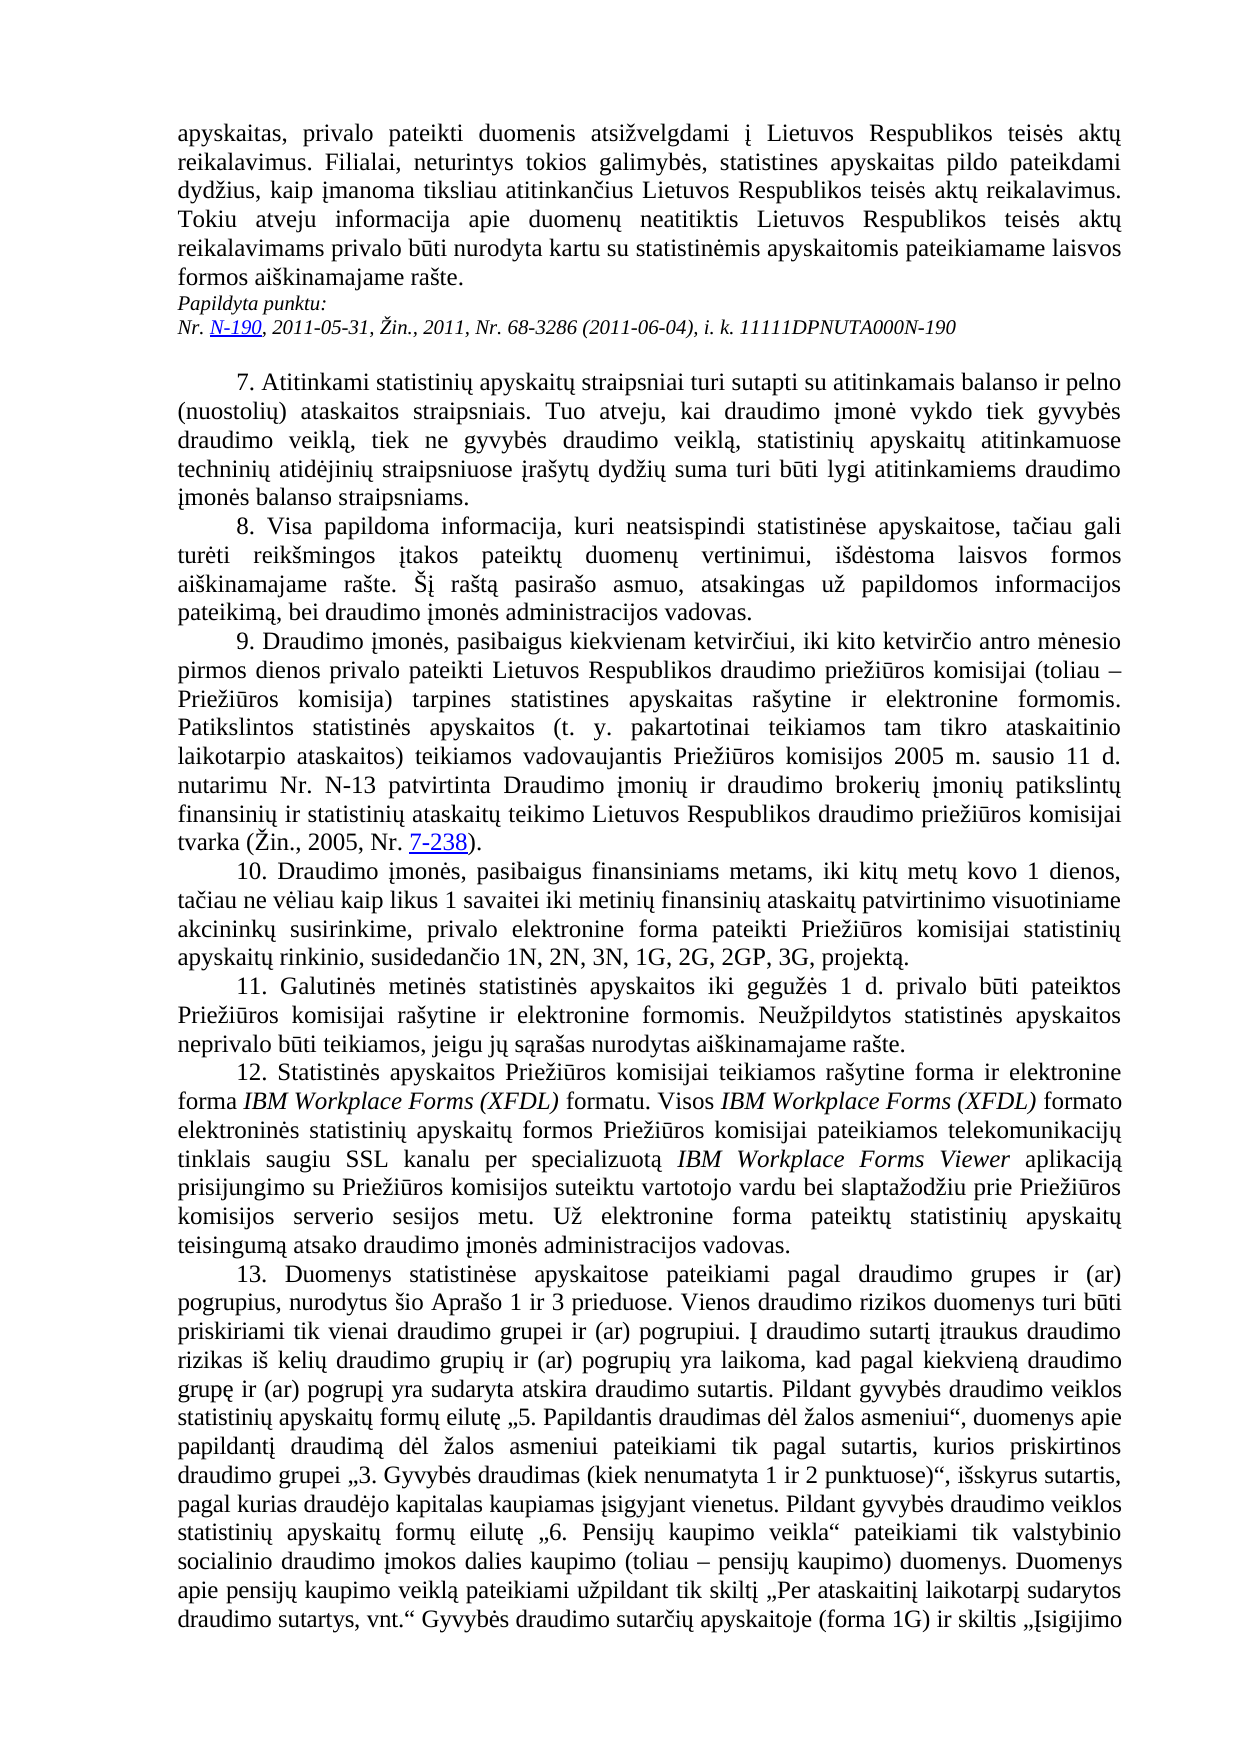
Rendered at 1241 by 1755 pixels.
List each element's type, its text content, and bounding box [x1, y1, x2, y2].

text Papildyta punktu: [177, 291, 1122, 315]
text 13. Duomenys statistinėse apyskaitose pateikiami pagal draudimo grupes ir (ar) pogrupius, nurodytus šio Aprašo 1 ir 3 prieduose. Vienos draudimo rizikos duomenys turi būti priskiriami tik vienai draudimo grupei ir (ar) pogrupiui. Į draudimo sutartį įtraukus draudimo rizikas iš kelių draudimo grupių ir (ar) pogrupių yra laikoma, kad pagal kiekvieną draudimo grupę ir (ar) pogrupį yra sudaryta atskira draudimo sutartis. Pildant gyvybės draudimo veiklos statistinių apyskaitų formų eilutę „5. Papildantis draudimas dėl žalos asmeniui“, duomenys apie papildantį draudimą dėl žalos asmeniui pateikiami tik pagal sutartis, kurios priskirtinos draudimo grupei „3. Gyvybės draudimas (kiek nenumatyta 1 ir 2 punktuose)“, išskyrus sutartis, pagal kurias draudėjo kapitalas kaupiamas įsigyjant vienetus. Pildant gyvybės draudimo veiklos statistinių apyskaitų formų eilutę „6. Pensijų kaupimo veikla“ pateikiami tik valstybinio socialinio draudimo įmokos dalies kaupimo (toliau – pensijų kaupimo) duomenys. Duomenys apie pensijų kaupimo veiklą pateikiami užpildant tik skiltį „Per ataskaitinį laikotarpį sudarytos draudimo sutartys, vnt.“ Gyvybės draudimo sutarčių apyskaitoje (forma 1G) ir skiltis „Įsigijimo [177, 1259, 1122, 1632]
text 12. Statistinės apyskaitos Priežiūros komisijai teikiamos rašytine forma ir elektronine forma IBM Workplace Forms (XFDL) formatu. Visos IBM Workplace Forms (XFDL) formato elektroninės statistinių apyskaitų formos Priežiūros komisijai pateikiamos telekomunikacijų tinklais saugiu SSL kanalu per specializuotą IBM Workplace Forms Viewer aplikaciją prisijungimo su Priežiūros komisijos suteiktu vartotojo vardu bei slaptažodžiu prie Priežiūros komisijos serverio sesijos metu. Už elektronine forma pateiktų statistinių apyskaitų teisingumą atsako draudimo įmonės administracijos vadovas. [177, 1057, 1122, 1259]
text 9. Draudimo įmonės, pasibaigus kiekvienam ketvirčiui, iki kito ketvirčio antro mėnesio pirmos dienos privalo pateikti Lietuvos Respublikos draudimo priežiūros komisijai (toliau – Priežiūros komisija) tarpines statistines apyskaitas rašytine ir elektronine formomis. Patikslintos statistinės apyskaitos (t. y. pakartotinai teikiamos tam tikro ataskaitinio laikotarpio ataskaitos) teikiamos vadovaujantis Priežiūros komisijos 2005 m. sausio 11 d. nutarimu Nr. N-13 patvirtinta Draudimo įmonių ir draudimo brokerių įmonių patikslintų finansinių ir statistinių ataskaitų teikimo Lietuvos Respublikos draudimo priežiūros komisijai tvarka (Žin., 2005, Nr. 7-238). [177, 626, 1122, 856]
text 10. Draudimo įmonės, pasibaigus finansiniams metams, iki kitų metų kovo 1 dienos, tačiau ne vėliau kaip likus 1 savaitei iki metinių finansinių ataskaitų patvirtinimo visuotiniame akcininkų susirinkime, privalo elektronine forma pateikti Priežiūros komisijai statistinių apyskaitų rinkinio, susidedančio 1N, 2N, 3N, 1G, 2G, 2GP, 3G, projektą. [177, 856, 1122, 971]
text apyskaitas, privalo pateikti duomenis atsižvelgdami į Lietuvos Respublikos teisės aktų reikalavimus. Filialai, neturintys tokios galimybės, statistines apyskaitas pildo pateikdami dydžius, kaip įmanoma tiksliau atitinkančius Lietuvos Respublikos teisės aktų reikalavimus. Tokiu atveju informacija apie duomenų neatitiktis Lietuvos Respublikos teisės aktų reikalavimams privalo būti nurodyta kartu su statistinėmis apyskaitomis pateikiamame laisvos formos aiškinamajame rašte. [177, 118, 1122, 291]
text 11. Galutinės metinės statistinės apyskaitos iki gegužės 1 d. privalo būti pateiktos Priežiūros komisijai rašytine ir elektronine formomis. Neužpildytos statistinės apyskaitos neprivalo būti teikiamos, jeigu jų sąrašas nurodytas aiškinamajame rašte. [177, 971, 1122, 1057]
text 7. Atitinkami statistinių apyskaitų straipsniai turi sutapti su atitinkamais balanso ir pelno (nuostolių) ataskaitos straipsniais. Tuo atveju, kai draudimo įmonė vykdo tiek gyvybės draudimo veiklą, tiek ne gyvybės draudimo veiklą, statistinių apyskaitų atitinkamuose techninių atidėjinių straipsniuose įrašytų dydžių suma turi būti lygi atitinkamiems draudimo įmonės balanso straipsniams. [177, 367, 1122, 511]
text Nr. N-190, 2011-05-31, Žin., 2011, Nr. 68-3286 (2011-06-04), i. k. 11111DPNUTA000N-190 [177, 315, 1122, 339]
text 8. Visa papildoma informacija, kuri neatsispindi statistinėse apyskaitose, tačiau gali turėti reikšmingos įtakos pateiktų duomenų vertinimui, išdėstoma laisvos formos aiškinamajame rašte. Šį raštą pasirašo asmuo, atsakingas už papildomos informacijos pateikimą, bei draudimo įmonės administracijos vadovas. [177, 511, 1122, 626]
